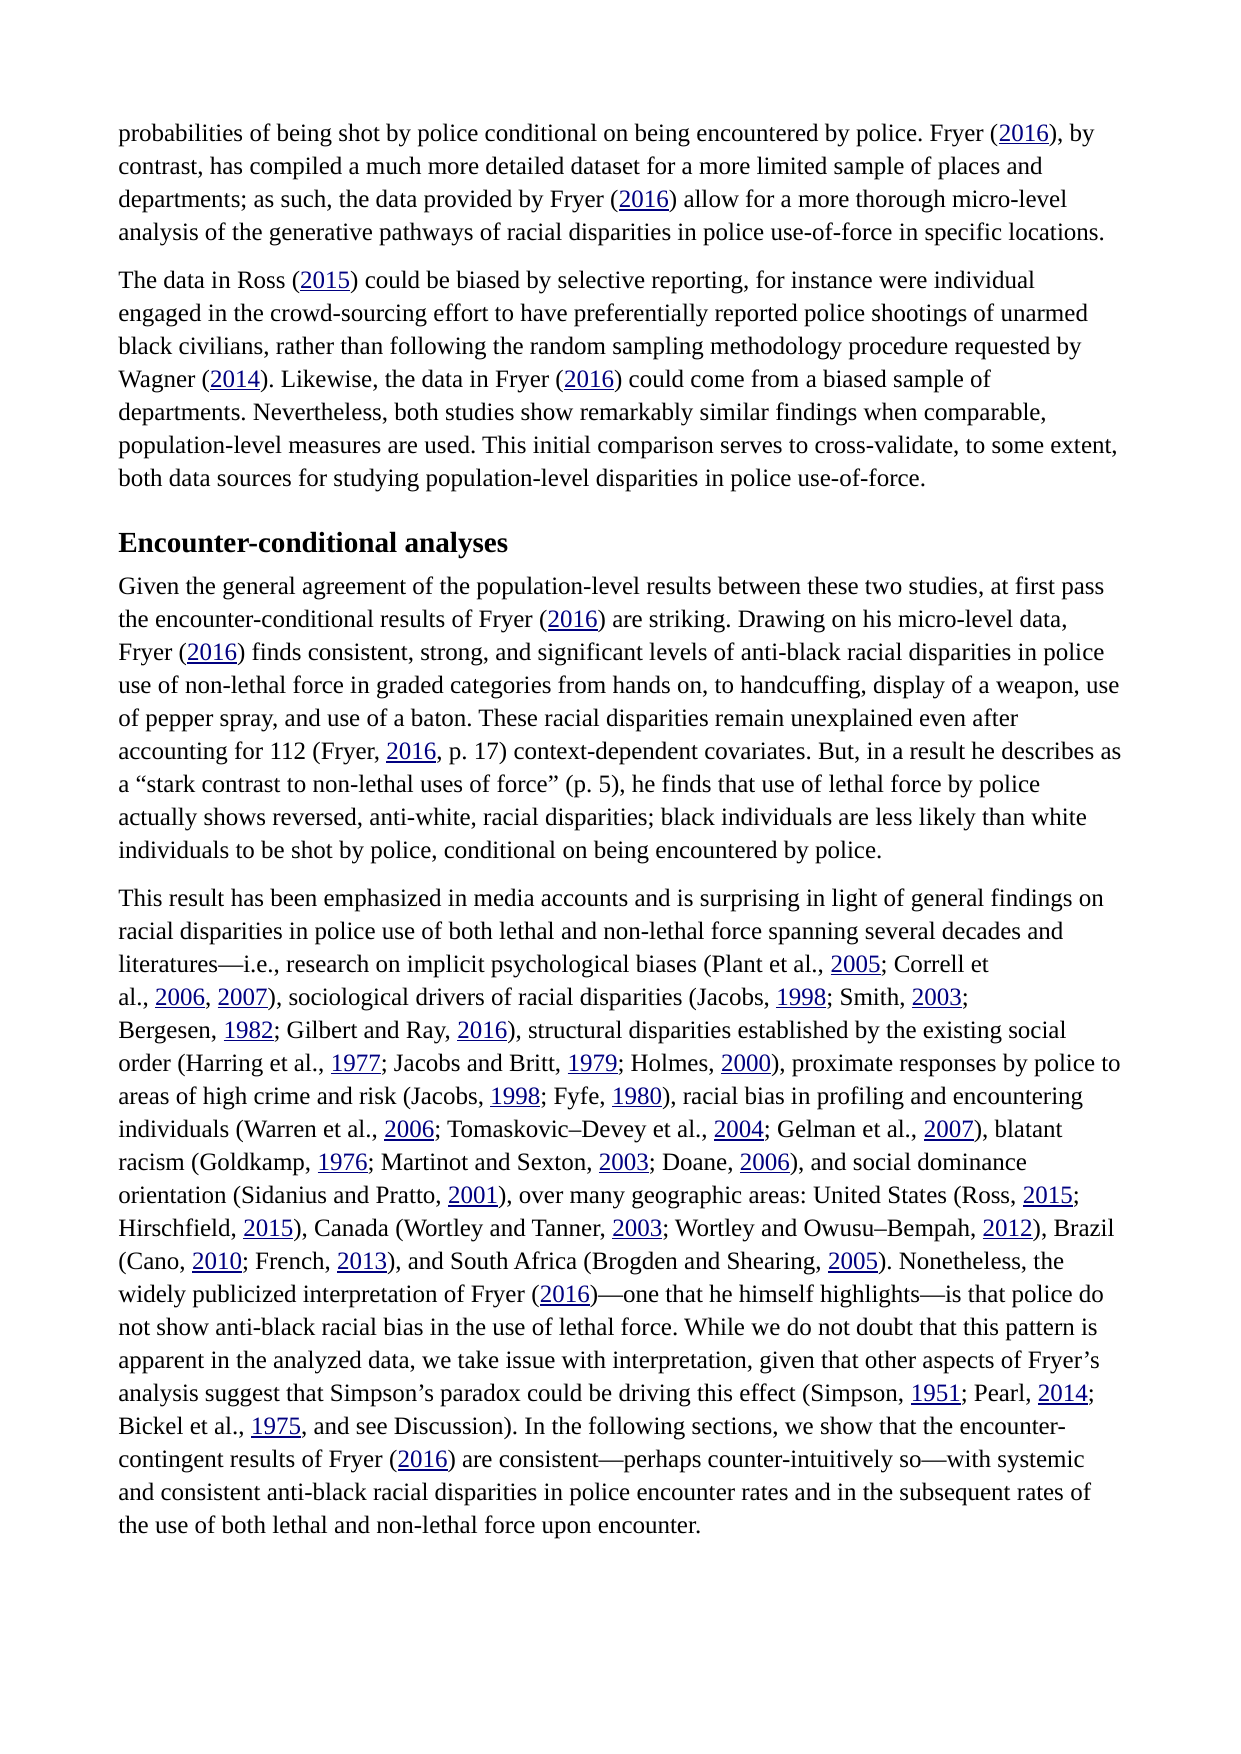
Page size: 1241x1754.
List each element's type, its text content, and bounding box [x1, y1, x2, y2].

text probabilities of being shot by police conditional on being encountered by police. Fryer (2016), by contrast, has compiled a much more detailed dataset for a more limited sample of places and departments; as such, the data provided by Fryer (2016) allow for a more thorough micro-level analysis of the generative pathways of racial disparities in police use-of-force in specific locations. [118, 118, 1122, 246]
text Given the general agreement of the population-level results between these two studies, at first pass the encounter-conditional results of Fryer (2016) are striking. Drawing on his micro-level data, Fryer (2016) finds consistent, strong, and significant levels of anti-black racial disparities in police use of non-lethal force in graded categories from hands on, to handcuffing, display of a weapon, use of pepper spray, and use of a baton. These racial disparities remain unexplained even after accounting for 112 (Fryer, 2016, p. 17) context-dependent covariates. But, in a result he describes as a “stark contrast to non-lethal uses of force” (p. 5), he finds that use of lethal force by police actually shows reversed, anti-white, racial disparities; black individuals are less likely than white individuals to be shot by police, conditional on being encountered by police. [118, 571, 1122, 864]
text The data in Ross (2015) could be biased by selective reporting, for instance were individual engaged in the crowd-sourcing effort to have preferentially reported police shootings of unarmed black civilians, rather than following the random sampling methodology procedure requested by Wagner (2014). Likewise, the data in Fryer (2016) could come from a biased sample of departments. Nevertheless, both studies show remarkably similar findings when comparable, population-level measures are used. This initial comparison serves to cross-validate, to some extent, both data sources for studying population-level disparities in police use-of-force. [118, 265, 1122, 492]
text This result has been emphasized in media accounts and is surprising in light of general findings on racial disparities in police use of both lethal and non-lethal force spanning several decades and literatures—i.e., research on implicit psychological biases (Plant et al., 2005; Correll et al., 2006, 2007), sociological drivers of racial disparities (Jacobs, 1998; Smith, 2003; Bergesen, 1982; Gilbert and Ray, 2016), structural disparities established by the existing social order (Harring et al., 1977; Jacobs and Britt, 1979; Holmes, 2000), proximate responses by police to areas of high crime and risk (Jacobs, 1998; Fyfe, 1980), racial bias in profiling and encountering individuals (Warren et al., 2006; Tomaskovic–Devey et al., 2004; Gelman et al., 2007), blatant racism (Goldkamp, 1976; Martinot and Sexton, 2003; Doane, 2006), and social dominance orientation (Sidanius and Pratto, 2001), over many geographic areas: United States (Ross, 2015; Hirschfield, 2015), Canada (Wortley and Tanner, 2003; Wortley and Owusu–Bempah, 2012), Brazil (Cano, 2010; French, 2013), and South Africa (Brogden and Shearing, 2005). Nonetheless, the widely publicized interpretation of Fryer (2016)—one that he himself highlights—is that police do not show anti-black racial bias in the use of lethal force. While we do not doubt that this pattern is apparent in the analyzed data, we take issue with interpretation, given that other aspects of Fryer’s analysis suggest that Simpson’s paradox could be driving this effect (Simpson, 1951; Pearl, 2014; Bickel et al., 1975, and see Discussion). In the following sections, we show that the encounter-contingent results of Fryer (2016) are consistent—perhaps counter-intuitively so—with systemic and consistent anti-black racial disparities in police encounter rates and in the subsequent rates of the use of both lethal and non-lethal force upon encounter. [118, 883, 1122, 1539]
subtitle Encounter-conditional analyses [118, 525, 1122, 559]
